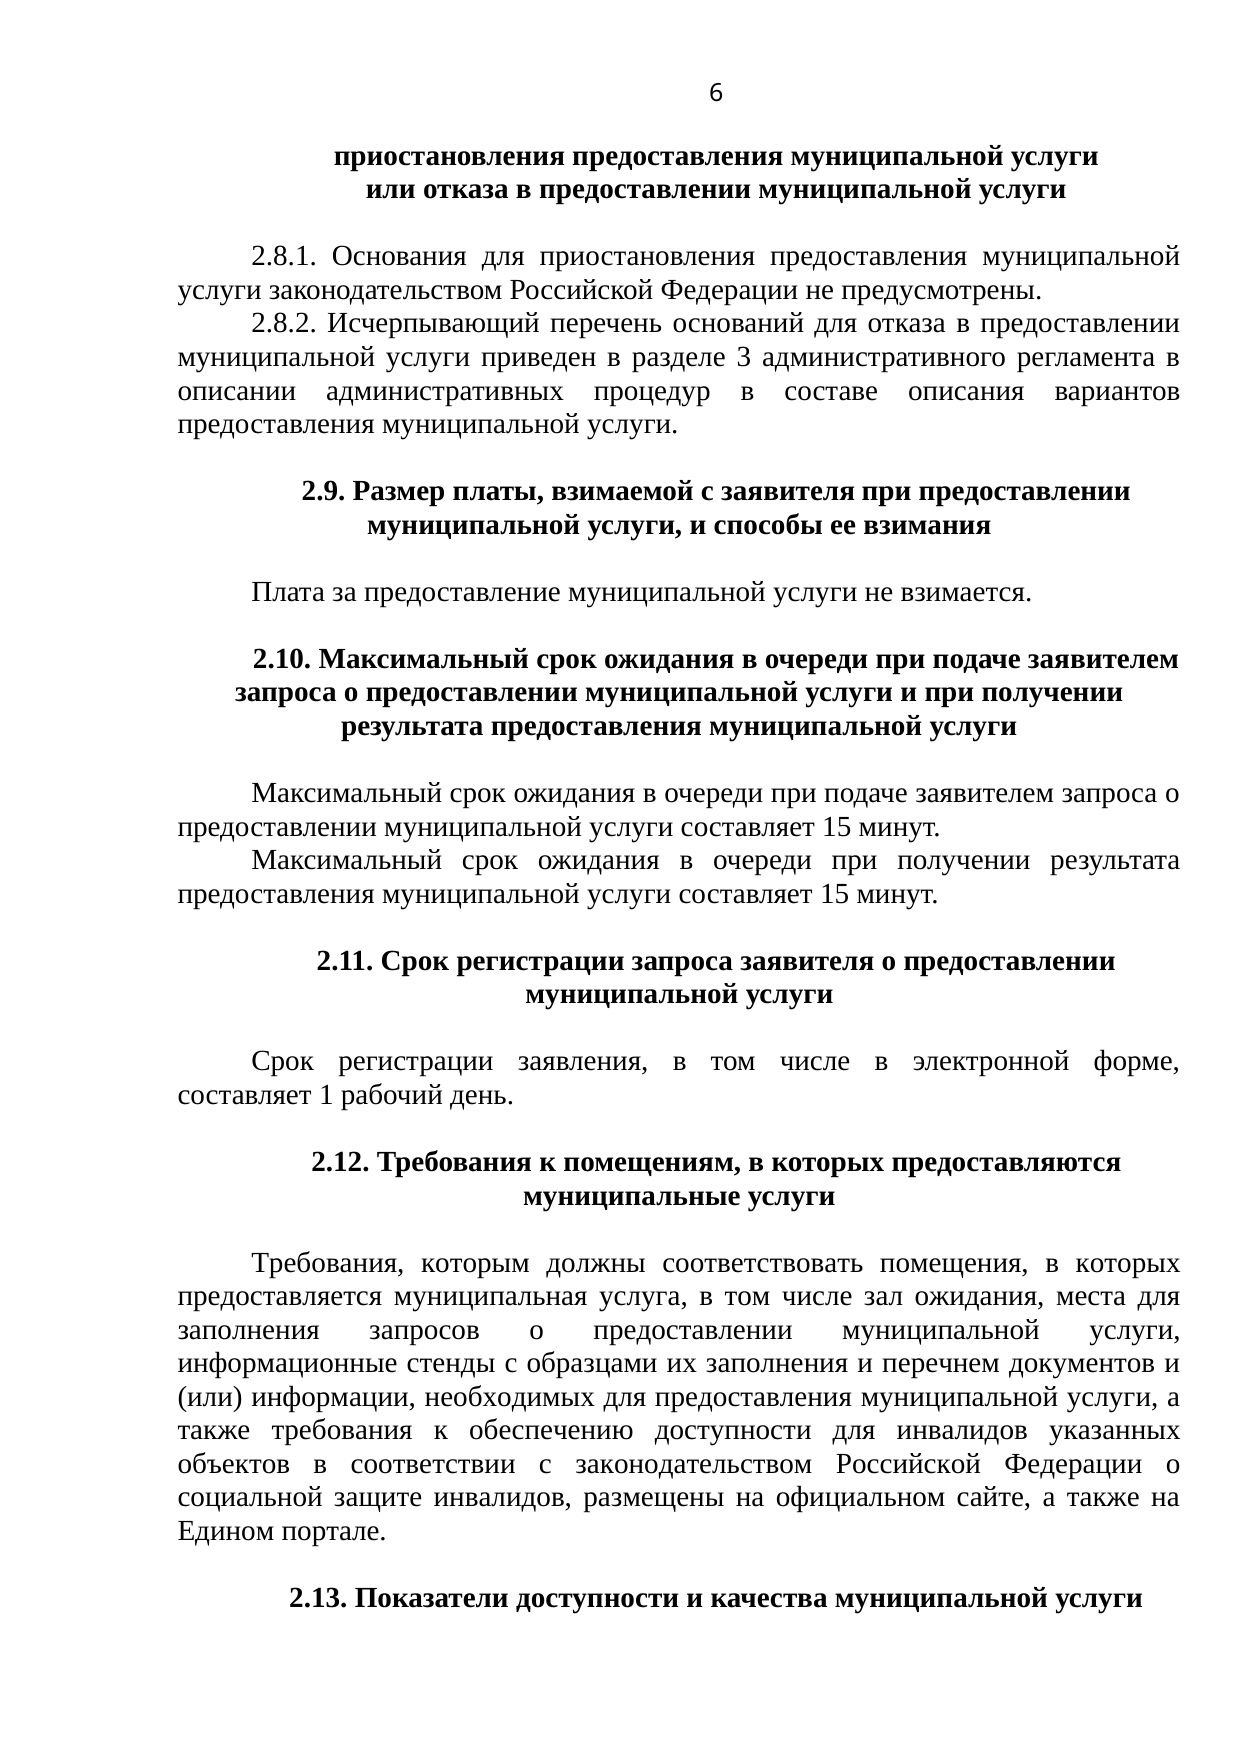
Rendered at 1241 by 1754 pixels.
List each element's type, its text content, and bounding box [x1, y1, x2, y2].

text 2.10. Максимальный срок ожидания в очереди при подаче заявителем запроса о предоставлении муниципальной услуги и при получении результата предоставления муниципальной услуги [177, 641, 1181, 742]
text 2.12. Требования к помещениям, в которых предоставляются муниципальные услуги [177, 1144, 1181, 1211]
text Требования, которым должны соответствовать помещения, в которых предоставляется муниципальная услуга, в том числе зал ожидания, места для заполнения запросов о предоставлении муниципальной услуги, информационные стенды с образцами их заполнения и перечнем документов и (или) информации, необходимых для предоставления муниципальной услуги, а также требования к обеспечению доступности для инвалидов указанных объектов в соответствии с законодательством Российской Федерации о социальной защите инвалидов, размещены на официальном сайте, а также на Едином портале. [177, 1245, 1181, 1547]
text 2.8.2. Исчерпывающий перечень оснований для отказа в предоставлении муниципальной услуги приведен в разделе 3 административного регламента в описании административных процедур в составе описания вариантов предоставления муниципальной услуги. [177, 306, 1181, 440]
text Срок регистрации заявления, в том числе в электронной форме, составляет 1 рабочий день. [177, 1043, 1181, 1111]
text 2.8.1. Основания для приостановления предоставления муниципальной услуги законодательством Российской Федерации не предусмотрены. [177, 238, 1181, 306]
text Максимальный срок ожидания в очереди при получении результата предоставления муниципальной услуги составляет 15 минут. [177, 842, 1181, 909]
text приостановления предоставления муниципальной услуги [177, 138, 1181, 171]
text 2.11. Срок регистрации запроса заявителя о предоставлении муниципальной услуги [177, 943, 1181, 1010]
text Плата за предоставление муниципальной услуги не взимается. [177, 574, 1181, 607]
text 2.9. Размер платы, взимаемой с заявителя при предоставлении муниципальной услуги, и способы ее взимания [177, 473, 1181, 540]
text или отказа в предоставлении муниципальной услуги [177, 171, 1181, 205]
text 2.13. Показатели доступности и качества муниципальной услуги [177, 1580, 1181, 1614]
text Максимальный срок ожидания в очереди при подаче заявителем запроса о предоставлении муниципальной услуги составляет 15 минут. [177, 775, 1181, 842]
